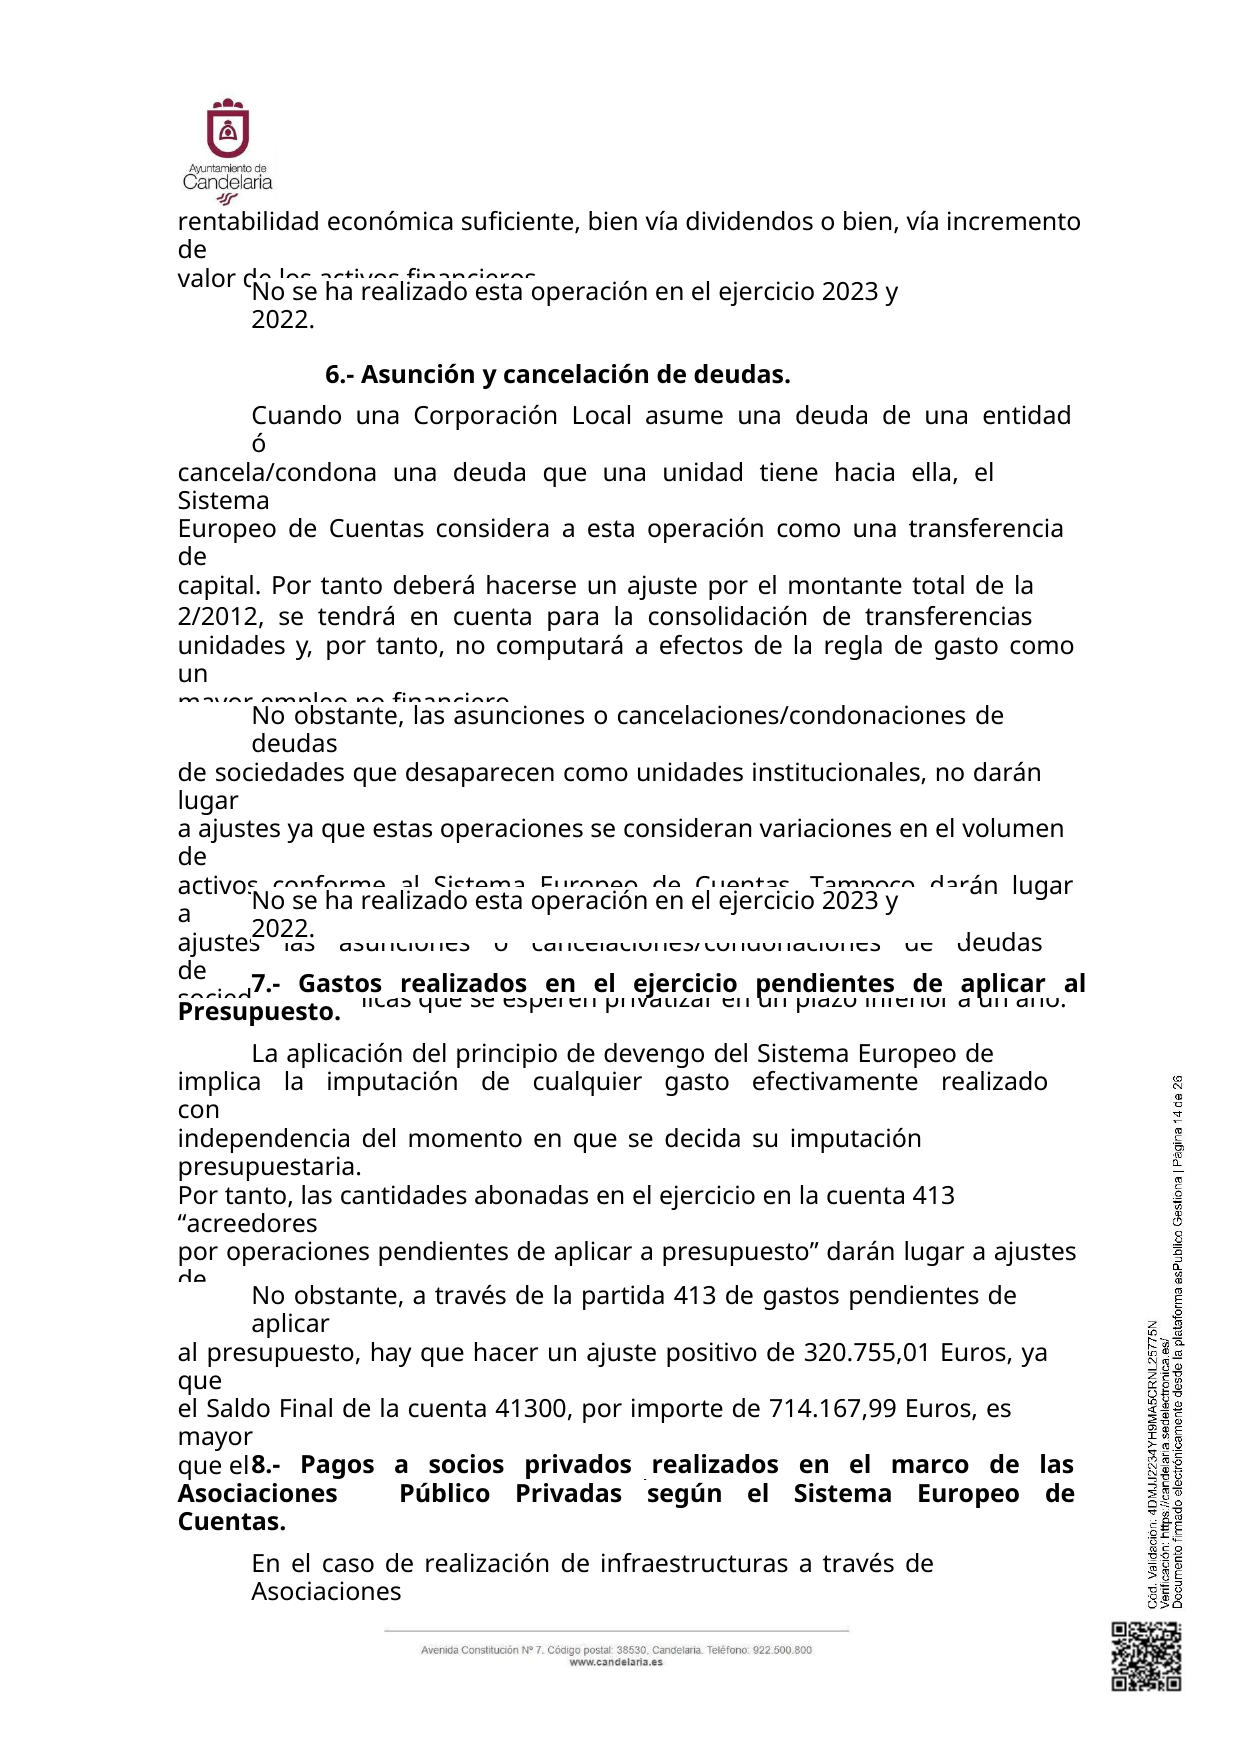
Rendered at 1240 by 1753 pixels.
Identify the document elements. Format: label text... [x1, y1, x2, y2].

text unidades y, por tanto, no computará a efectos de la regla de gasto como un [177, 632, 1087, 688]
text 8 [251, 1451, 265, 1479]
text 2 [177, 603, 191, 631]
text capital. Por tanto deberá hacerse un ajuste por el montante total de la deuda [177, 572, 1087, 603]
text a ajustes ya que estas operaciones se consideran variaciones en el volumen de [177, 816, 1087, 871]
text Por tanto, las cantidades abonadas en el ejercicio en la cuenta 413 “acreedores [177, 1182, 1087, 1238]
text independencia del momento en que se decida su imputación presupuestaria. [177, 1125, 1087, 1181]
text Cuando una Corporación Local asume una deuda de una entidad ó [251, 402, 1087, 458]
text Público Privadas según el Sistema Europeo de [399, 1480, 1087, 1508]
text En el caso de realización de infraestructuras a través de Asociaciones [251, 1550, 1087, 1606]
text /2012, se tendrá en cuenta para la consolidación de transferencias entre [191, 603, 1087, 632]
text que el saldo inicial de la citada cuenta, que asciende a 393.412,98 Euros. [177, 1452, 644, 1480]
text No obstante, a través de la partida 413 de gastos pendientes de aplicar [251, 1282, 1087, 1338]
text de sociedades que desaparecen como unidades institucionales, no darán lugar [177, 759, 1087, 815]
text La aplicación del principio de devengo del Sistema Europeo de Cuentas [251, 1040, 1086, 1068]
text No se ha realizado esta operación en el ejercicio 2023 y 2022. [251, 278, 966, 334]
text Asociaciones [177, 1480, 364, 1508]
text Presupuesto. [177, 998, 361, 1026]
text Cuentas. [177, 1508, 364, 1536]
text 6 [325, 361, 339, 389]
text ajustes las asunciones o cancelaciones/condonaciones de deudas de [177, 929, 1087, 985]
text valor de los activos financieros. [177, 265, 1087, 293]
text implica la imputación de cualquier gasto efectivamente realizado con [177, 1068, 1087, 1124]
text cancela/condona una deuda que una unidad tiene hacia ella, el Sistema [177, 459, 1087, 515]
text 7 [251, 970, 265, 998]
text .- Pagos a socios privados realizados en el marco de las [265, 1451, 1087, 1479]
text activos conforme al Sistema Europeo de Cuentas. Tampoco darán lugar a [177, 872, 1087, 928]
text por operaciones pendientes de aplicar a presupuesto” darán lugar a ajustes de [177, 1238, 1087, 1282]
text No obstante, las asunciones o cancelaciones/condonaciones de deudas [251, 702, 1087, 758]
text Europeo de Cuentas considera a esta operación como una transferencia de [177, 516, 1087, 571]
text sociedades públicas que se esperen privatizar en un plazo inferior a un año. [799, 998, 1087, 1013]
text No se ha realizado esta operación en el ejercicio 2023 y 2022. [251, 887, 966, 943]
text al presupuesto, hay que hacer un ajuste positivo de 320.755,01 Euros, ya que [177, 1339, 1087, 1395]
text rentabilidad económica suficiente, bien vía dividendos o bien, vía incremento de [177, 208, 1087, 264]
text .- Gastos realizados en el ejercicio pendientes de aplicar al [265, 970, 1087, 998]
text .- Asunción y cancelación de deudas. [339, 361, 807, 389]
text el Saldo Final de la cuenta 41300, por importe de 714.167,99 Euros, es mayor [177, 1396, 1087, 1451]
text sociedades públicas que se esperen privatizar en un plazo inferior a un año. [608, 998, 797, 1013]
text mayor empleo no financiero. [177, 689, 1087, 702]
